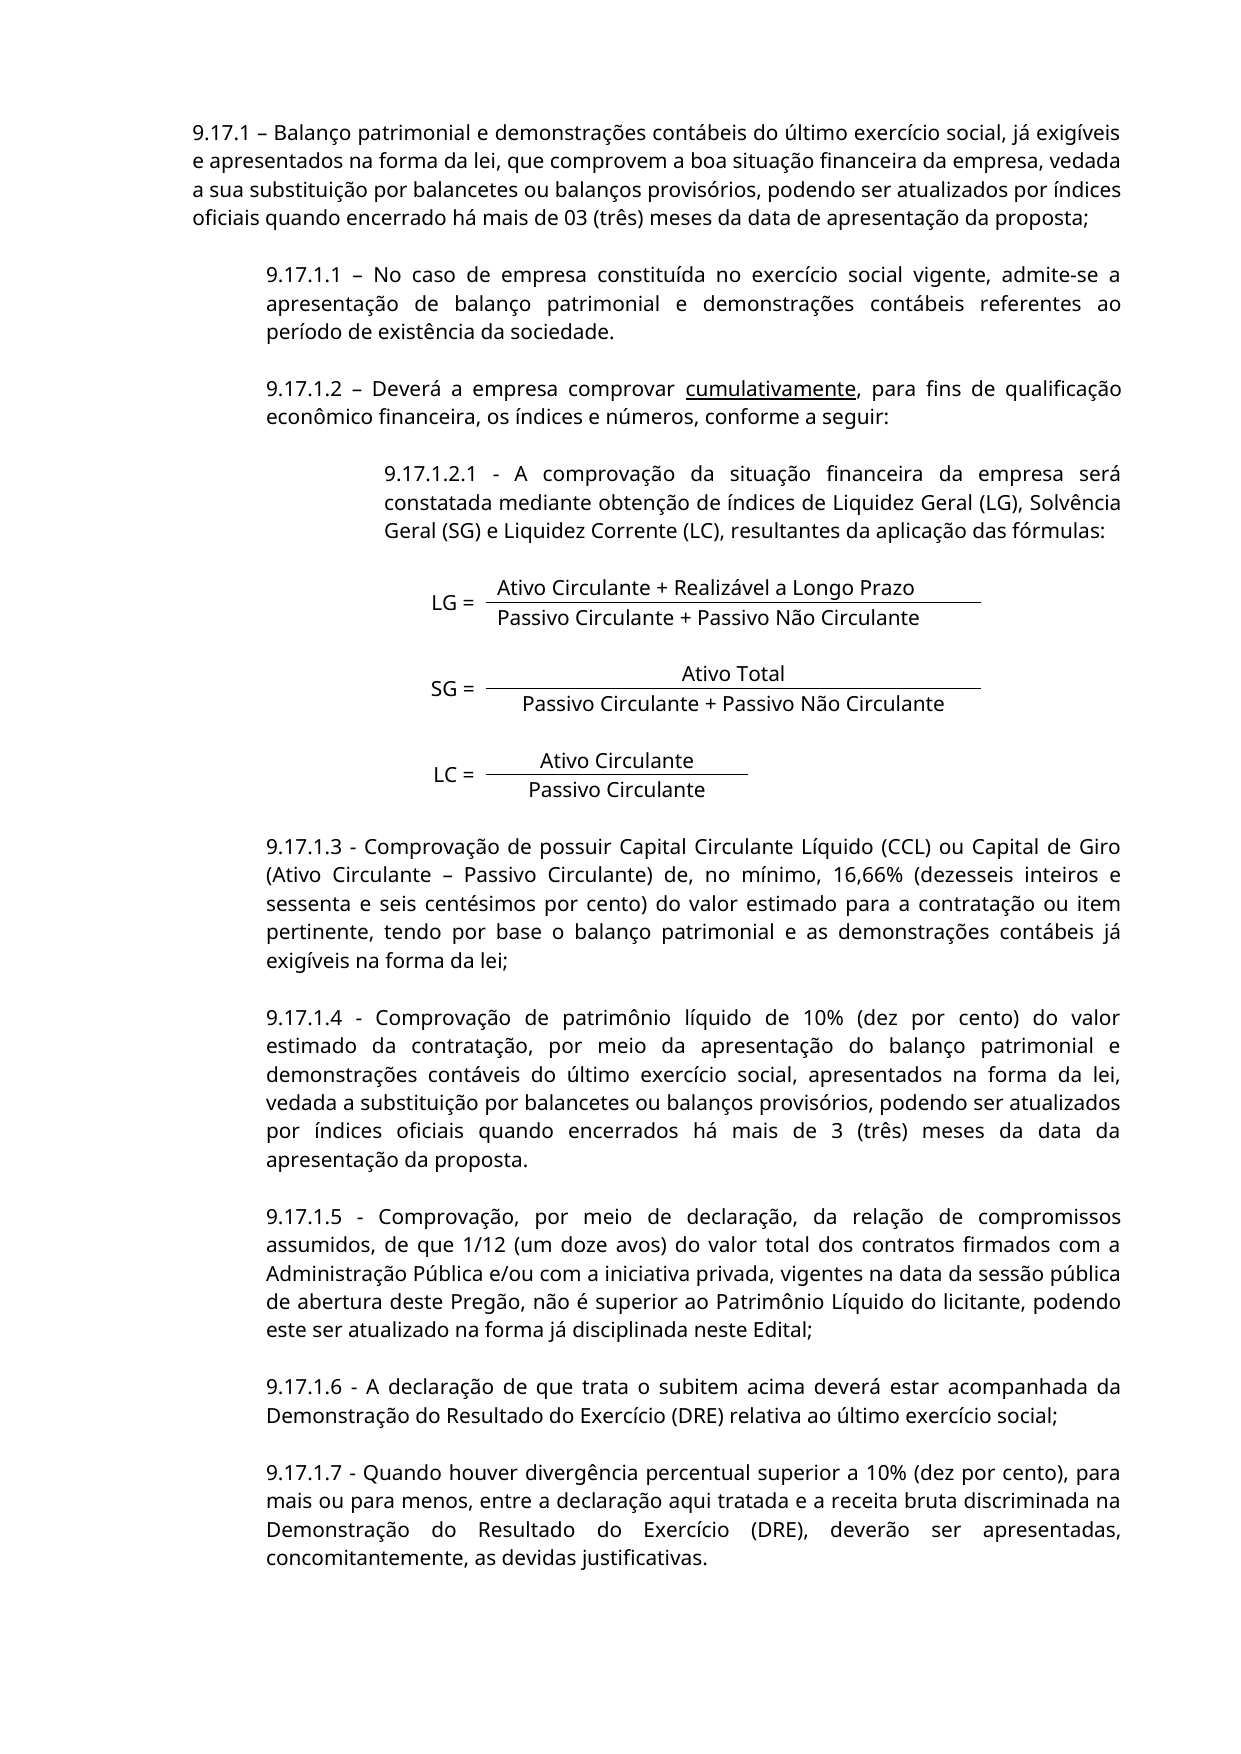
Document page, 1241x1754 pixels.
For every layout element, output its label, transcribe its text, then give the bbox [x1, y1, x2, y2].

table_header Ativo Circulante + Realizável a Longo Prazo [486, 573, 981, 602]
text 9.17.1.2 – Deverá a empresa comprovar cumulativamente, para fins de qualificação econômico financeira, os índices e números, conforme a seguir: [266, 374, 1122, 431]
text 9.17.1.3 - Comprovação de possuir Capital Circulante Líquido (CCL) ou Capital de Giro (Ativo Circulante – Passivo Circulante) de, no mínimo, 16,66% (dezesseis inteiros e sessenta e seis centésimos por cento) do valor estimado para a contratação ou item pertinente, tendo por base o balanço patrimonial e as demonstrações contábeis já exigíveis na forma da lei; [266, 832, 1122, 974]
text 9.17.1.5 - Comprovação, por meio de declaração, da relação de compromissos assumidos, de que 1/12 (um doze avos) do valor total dos contratos firmados com a Administração Pública e/ou com a iniciativa privada, vigentes na data da sessão pública de abertura deste Pregão, não é superior ao Patrimônio Líquido do licitante, podendo este ser atualizado na forma já disciplinada neste Edital; [266, 1202, 1122, 1344]
text 9.17.1.1 – No caso de empresa constituída no exercício social vigente, admite-se a apresentação de balanço patrimonial e demonstrações contábeis referentes ao período de existência da sociedade. [266, 260, 1122, 346]
text 9.17.1.7 - Quando houver divergência percentual superior a 10% (dez por cento), para mais ou para menos, entre a declaração aqui tratada e a receita bruta discriminada na Demonstração do Resultado do Exercício (DRE), deverão ser apresentadas, concomitantemente, as devidas justificativas. [266, 1458, 1122, 1572]
text 9.17.1.4 - Comprovação de patrimônio líquido de 10% (dez por cento) do valor estimado da contratação, por meio da apresentação do balanço patrimonial e demonstrações contáveis do último exercício social, apresentados na forma da lei, vedada a substituição por balancetes ou balanços provisórios, podendo ser atualizados por índices oficiais quando encerrados há mais de 3 (três) meses da data da apresentação da proposta. [266, 1003, 1122, 1173]
table_cell Passivo Circulante + Passivo Não Circulante [486, 689, 981, 717]
text 9.17.1.6 - A declaração de que trata o subitem acima deverá estar acompanhada da Demonstração do Resultado do Exercício (DRE) relativa ao último exercício social; [266, 1372, 1122, 1429]
table_header SG = [282, 660, 486, 717]
table_header Ativo Total [486, 660, 981, 688]
table_cell Passivo Circulante + Passivo Não Circulante [486, 603, 981, 631]
text 9.17.1.2.1 - A comprovação da situação financeira da empresa será constatada mediante obtenção de índices de Liquidez Geral (LG), Solvência Geral (SG) e Liquidez Corrente (LC), resultantes da aplicação das fórmulas: [384, 459, 1122, 545]
table_header LG = [289, 573, 486, 631]
text 9.17.1 – Balanço patrimonial e demonstrações contábeis do último exercício social, já exigíveis e apresentados na forma da lei, que comprovem a boa situação financeira da empresa, vedada a sua substituição por balancetes ou balanços provisórios, podendo ser atualizados por índices oficiais quando encerrado há mais de 03 (três) meses da data de apresentação da proposta; [192, 118, 1122, 232]
table_cell Passivo Circulante [486, 775, 748, 804]
table_header LC = [377, 746, 486, 804]
table_header Ativo Circulante [486, 746, 748, 774]
